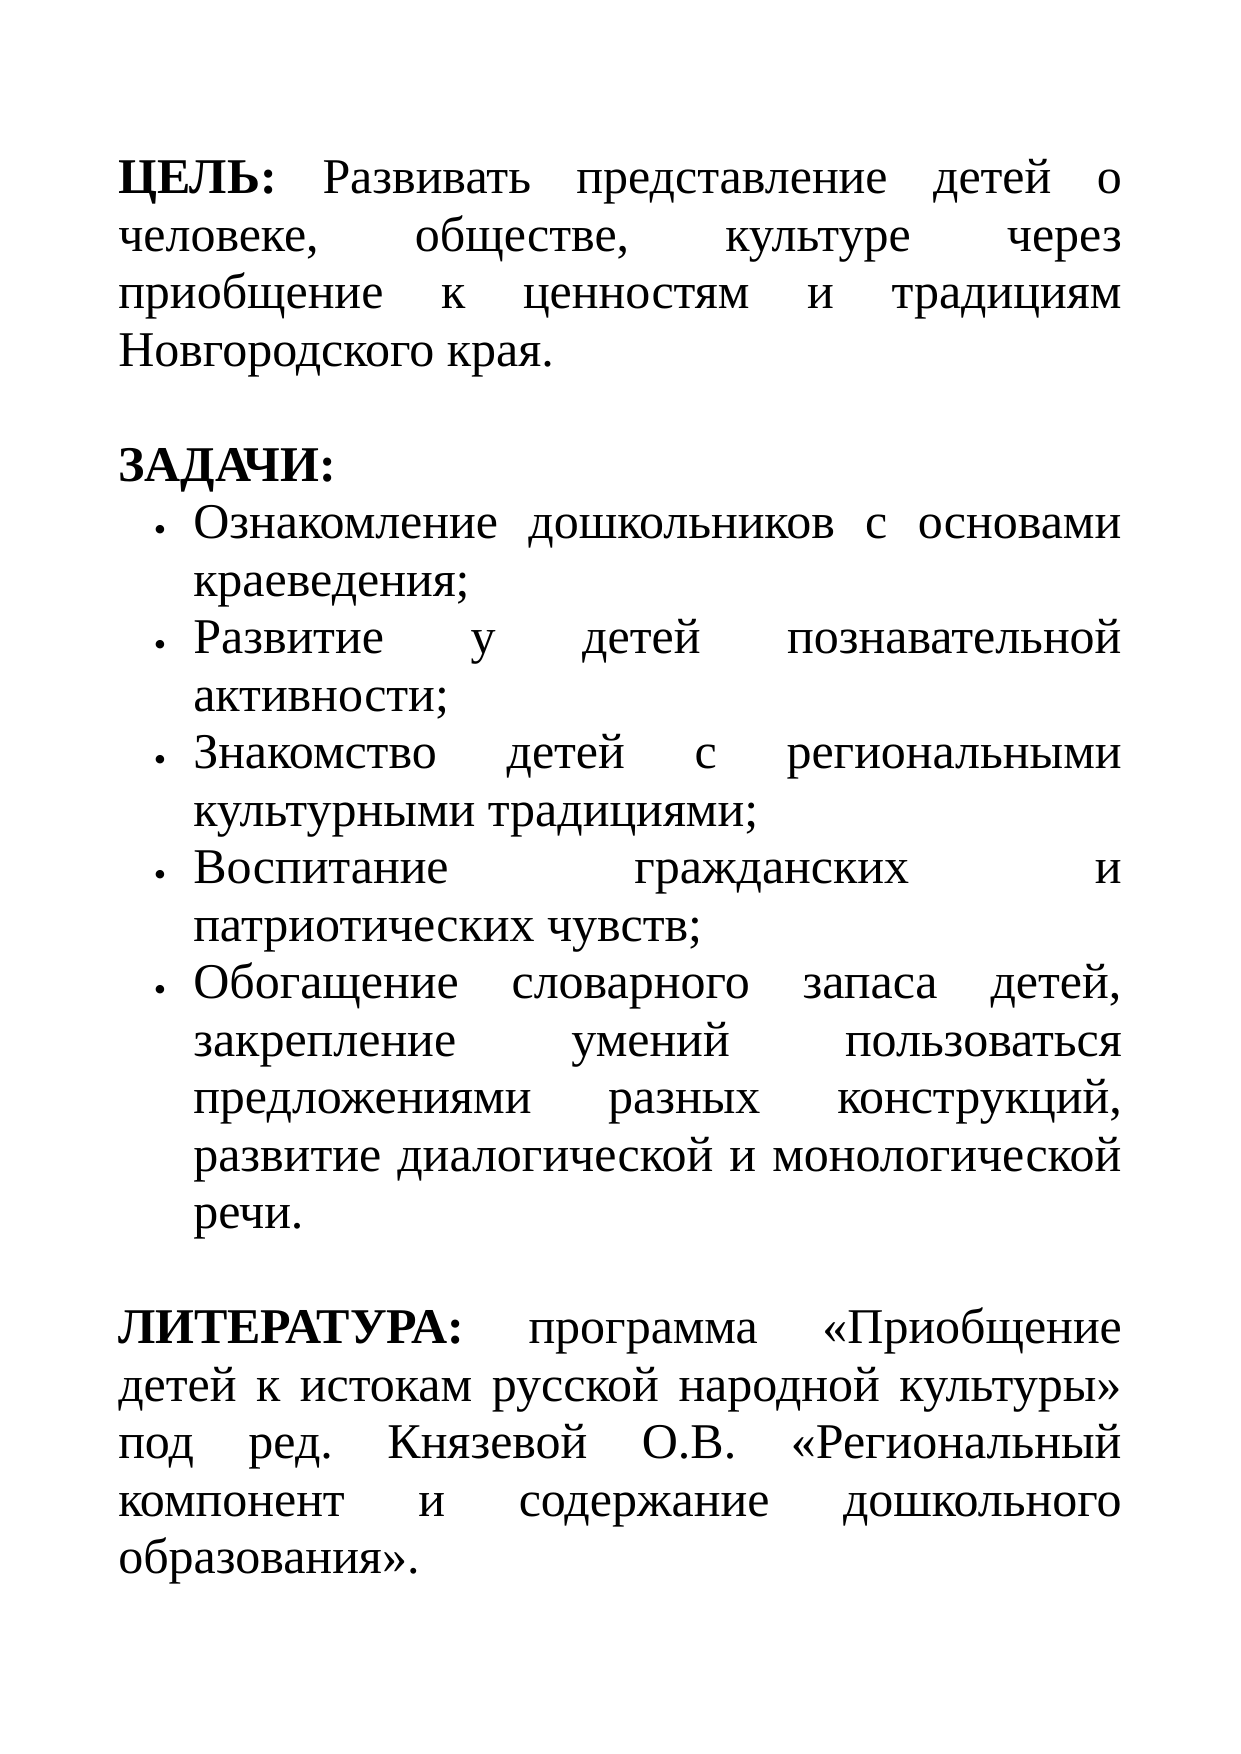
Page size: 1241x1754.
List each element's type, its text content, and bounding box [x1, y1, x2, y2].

list Развитие у детей познавательной активности; [156, 607, 1122, 722]
list Ознакомление дошкольников с основами краеведения; [156, 492, 1122, 607]
list Обогащение словарного запаса детей, закрепление умений пользоваться предложениями разных конструкций, развитие диалогической и монологической речи. [156, 952, 1122, 1239]
list Знакомство детей с региональными культурными традициями; [156, 722, 1122, 837]
text ЛИТЕРАТУРА: программа «Приобщение детей к истокам русской народной культуры» под ред. Князевой О.В. «Региональный компонент и содержание дошкольного образования». [118, 1297, 1122, 1584]
list Воспитание гражданских и патриотических чувств; [156, 837, 1122, 952]
text ЦЕЛЬ: Развивать представление детей о человеке, обществе, культуре через приобщение к ценностям и традициям Новгородского края. [118, 147, 1122, 377]
text ЗАДАЧИ: [118, 434, 1122, 492]
